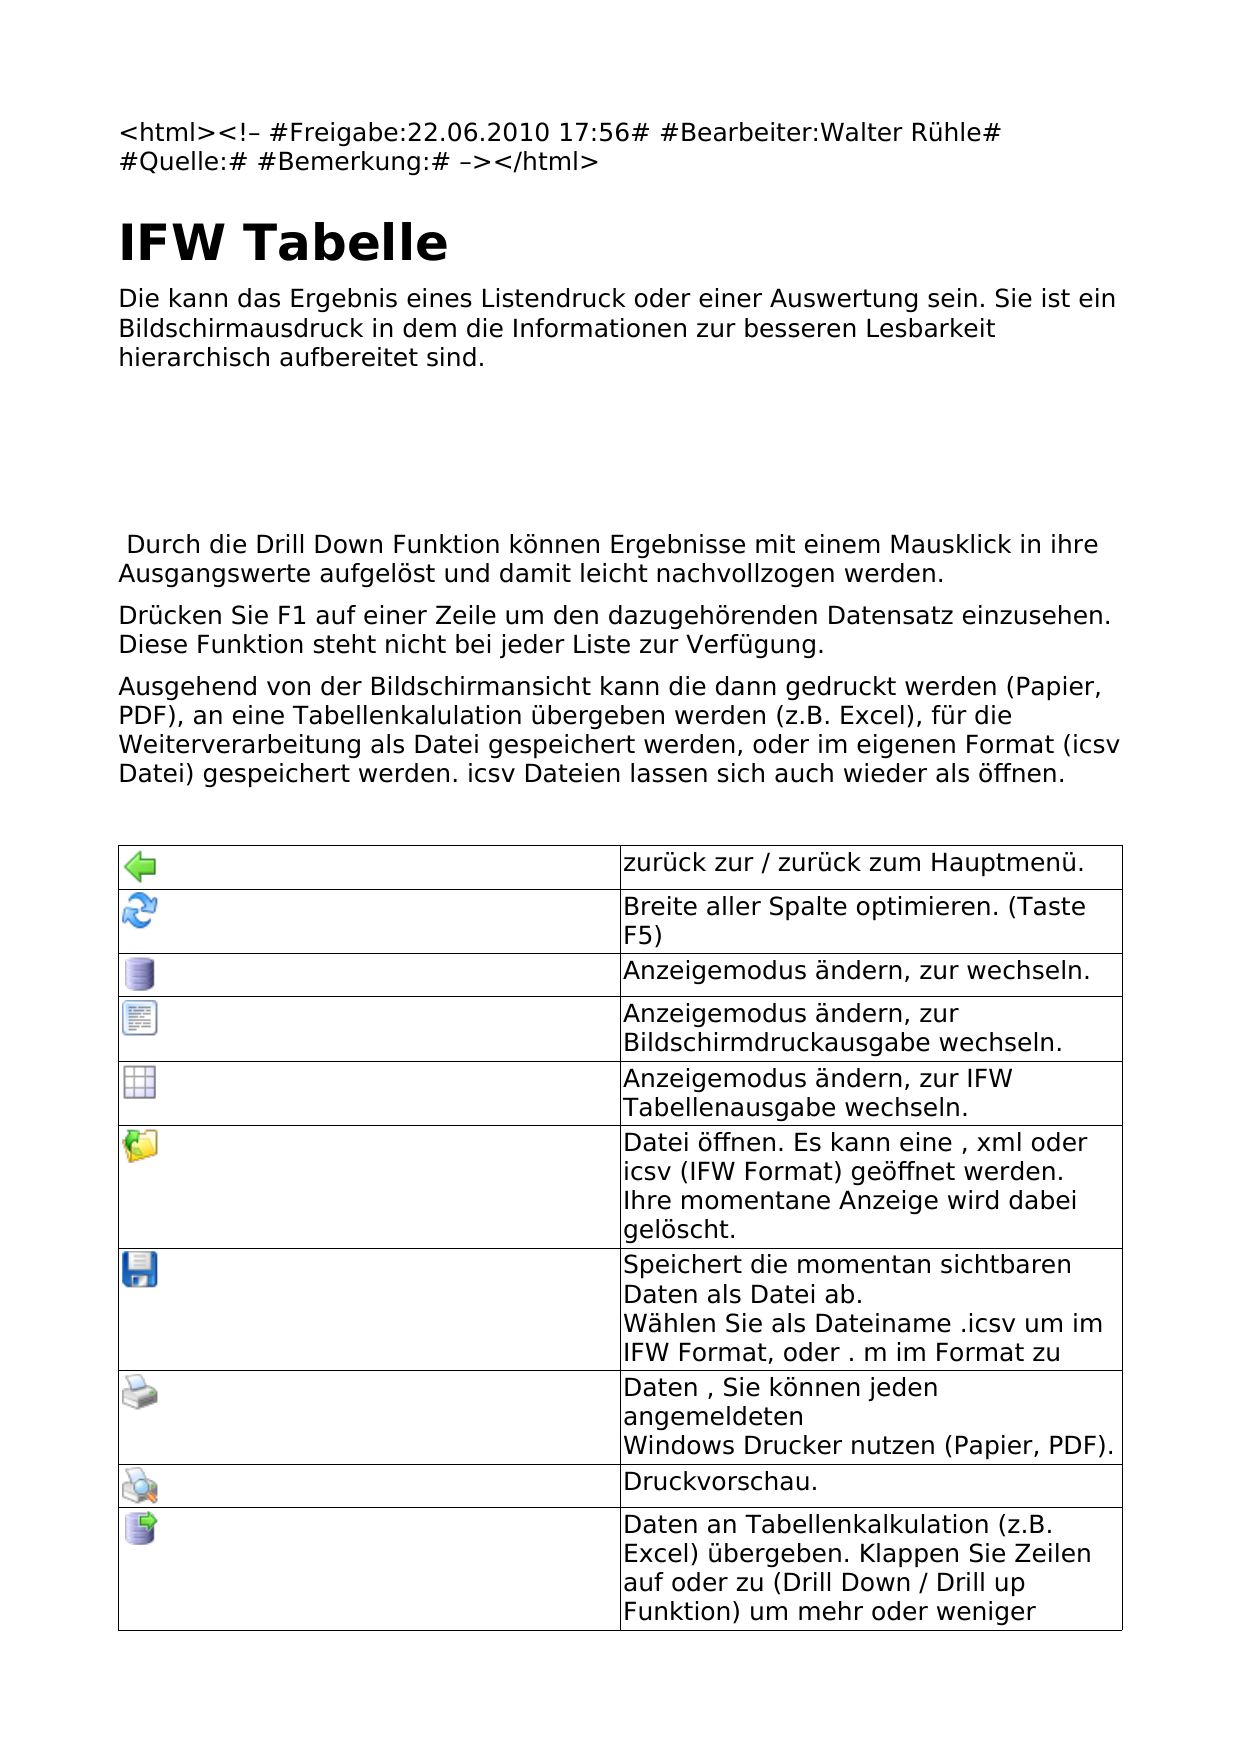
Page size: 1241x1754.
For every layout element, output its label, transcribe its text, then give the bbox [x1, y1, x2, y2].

text Durch die Drill Down Funktion können Ergebnisse mit einem Mausklick in ihre Ausgangswerte aufgelöst und damit leicht nachvollzogen werden. [118, 385, 1122, 589]
picture [121, 1063, 159, 1102]
table_cell Datei öffnen. Es kann eine , xml oder icsv (IFW Format) geöffnet werden. Ihre momentane Anzeige wird dabei gelöscht. [621, 1126, 1122, 1248]
table_cell Speichert die momentan sichtbaren Daten als Datei ab. Wählen Sie als Dateiname .icsv um im IFW Format, oder . m im Format zu [621, 1249, 1122, 1370]
table_cell Daten an Tabellenkalkulation (z.B. Excel) übergeben. Klappen Sie Zeilen auf oder zu (Drill Down / Drill up Funktion) um mehr oder weniger [621, 1508, 1122, 1630]
picture [121, 1373, 159, 1411]
picture [121, 1466, 159, 1505]
picture [121, 1250, 159, 1289]
picture [121, 848, 159, 886]
subtitle IFW Tabelle [118, 214, 1122, 272]
text Drücken Sie F1 auf einer Zeile um den dazugehörenden Datensatz einzusehen. Diese Funktion steht nicht bei jeder Liste zur Verfügung. [118, 601, 1122, 660]
text Die kann das Ergebnis eines Listendruck oder einer Auswertung sein. Sie ist ein Bildschirmausdruck in dem die Informationen zur besseren Lesbarkeit hierarchisch aufbereitet sind. [118, 285, 1122, 372]
table_cell [119, 997, 620, 1061]
table_cell Daten , Sie können jeden angemeldeten Windows Drucker nutzen (Papier, PDF). [621, 1371, 1122, 1464]
table_cell [119, 1062, 620, 1125]
table_cell Breite aller Spalte optimieren. (Taste F5) [621, 890, 1122, 953]
picture [121, 1128, 159, 1166]
table_header [119, 846, 620, 889]
table_cell Druckvorschau. [621, 1465, 1122, 1507]
table_cell [119, 1249, 620, 1370]
text Ausgehend von der Bildschirmansicht kann die dann gedruckt werden (Papier, PDF), an eine Tabellenkalulation übergeben werden (z.B. Excel), für die Weiterverarbeitung als Datei gespeichert werden, oder im eigenen Format (icsv Datei) gespeichert werden. icsv Dateien lassen sich auch wieder als öffnen. [118, 672, 1122, 818]
table_cell Anzeigemodus ändern, zur IFW Tabellenausgabe wechseln. [621, 1062, 1122, 1125]
table_header zurück zur / zurück zum Hauptmenü. [621, 846, 1122, 889]
table_cell [119, 1371, 620, 1464]
text <html><!– #Freigabe:22.06.2010 17:56# #Bearbeiter:Walter Rühle# #Quelle:# #Bemerkung:# –></html> [118, 118, 1122, 176]
picture [121, 891, 159, 930]
table_cell [119, 1508, 620, 1630]
table_cell Anzeigemodus ändern, zur wechseln. [621, 954, 1122, 996]
table_cell Anzeigemodus ändern, zur Bildschirmdruckausgabe wechseln. [621, 997, 1122, 1061]
picture [121, 1510, 159, 1548]
table_cell [119, 1465, 620, 1507]
table_cell [119, 1126, 620, 1248]
table_cell [119, 954, 620, 996]
picture [121, 999, 159, 1037]
picture [121, 956, 159, 994]
table_cell [119, 890, 620, 953]
